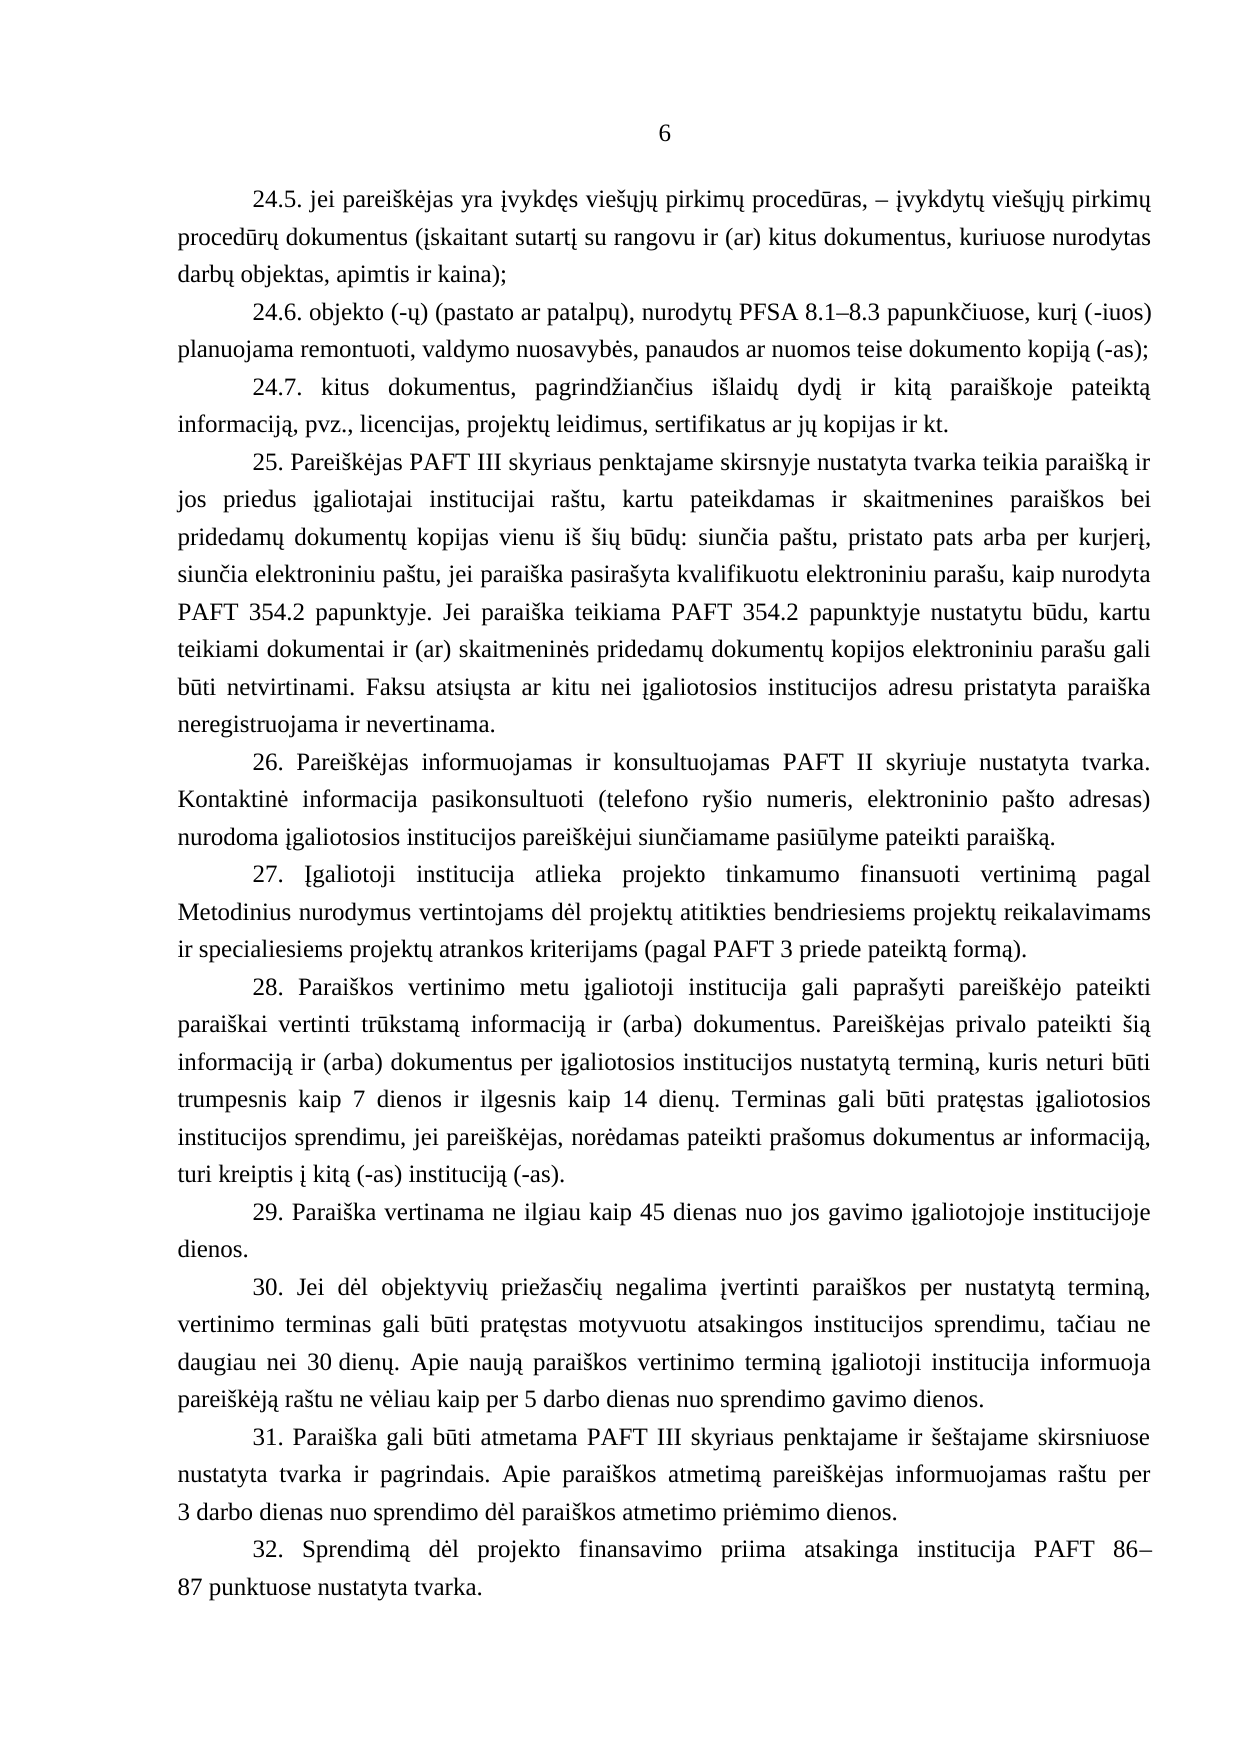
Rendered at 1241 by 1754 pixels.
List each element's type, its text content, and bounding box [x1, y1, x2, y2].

text 24.7. kitus dokumentus, pagrindžiančius išlaidų dydį ir kitą paraiškoje pateiktą informaciją, pvz., licencijas, projektų leidimus, sertifikatus ar jų kopijas ir kt. [177, 363, 1152, 438]
text 24.5. jei pareiškėjas yra įvykdęs viešųjų pirkimų procedūras, – įvykdytų viešųjų pirkimų procedūrų dokumentus (įskaitant sutartį su rangovu ir (ar) kitus dokumentus, kuriuose nurodytas darbų objektas, apimtis ir kaina); [177, 176, 1152, 288]
text 31. Paraiška gali būti atmetama PAFT III skyriaus penktajame ir šeštajame skirsniuose nustatyta tvarka ir pagrindais. Apie paraiškos atmetimą pareiškėjas informuojamas raštu per 3 darbo dienas nuo sprendimo dėl paraiškos atmetimo priėmimo dienos. [177, 1413, 1152, 1526]
text 28. Paraiškos vertinimo metu įgaliotoji institucija gali paprašyti pareiškėjo pateikti paraiškai vertinti trūkstamą informaciją ir (arba) dokumentus. Pareiškėjas privalo pateikti šią informaciją ir (arba) dokumentus per įgaliotosios institucijos nustatytą terminą, kuris neturi būti trumpesnis kaip 7 dienos ir ilgesnis kaip 14 dienų. Terminas gali būti pratęstas įgaliotosios institucijos sprendimu, jei pareiškėjas, norėdamas pateikti prašomus dokumentus ar informaciją, turi kreiptis į kitą (-as) instituciją (-as). [177, 963, 1152, 1188]
text 27. Įgaliotoji institucija atlieka projekto tinkamumo finansuoti vertinimą pagal Metodinius nurodymus vertintojams dėl projektų atitikties bendriesiems projektų reikalavimams ir specialiesiems projektų atrankos kriterijams (pagal PAFT 3 priede pateiktą formą). [177, 851, 1152, 963]
text 24.6. objekto (-ų) (pastato ar patalpų), nurodytų PFSA 8.1–8.3 papunkčiuose, kurį (‑iuos) planuojama remontuoti, valdymo nuosavybės, panaudos ar nuomos teise dokumento kopiją (-as); [177, 288, 1152, 363]
text 32. Sprendimą dėl projekto finansavimo priima atsakinga institucija PAFT 86–87 punktuose nustatyta tvarka. [177, 1526, 1152, 1601]
text 25. Pareiškėjas PAFT III skyriaus penktajame skirsnyje nustatyta tvarka teikia paraišką ir jos priedus įgaliotajai institucijai raštu, kartu pateikdamas ir skaitmenines paraiškos bei pridedamų dokumentų kopijas vienu iš šių būdų: siunčia paštu, pristato pats arba per kurjerį, siunčia elektroniniu paštu, jei paraiška pasirašyta kvalifikuotu elektroniniu parašu, kaip nurodyta PAFT 354.2 papunktyje. Jei paraiška teikiama PAFT 354.2 papunktyje nustatytu būdu, kartu teikiami dokumentai ir (ar) skaitmeninės pridedamų dokumentų kopijos elektroniniu parašu gali būti netvirtinami. Faksu atsiųsta ar kitu nei įgaliotosios institucijos adresu pristatyta paraiška neregistruojama ir nevertinama. [177, 438, 1152, 738]
text 29. Paraiška vertinama ne ilgiau kaip 45 dienas nuo jos gavimo įgaliotojoje institucijoje dienos. [177, 1188, 1152, 1263]
text 26. Pareiškėjas informuojamas ir konsultuojamas PAFT II skyriuje nustatyta tvarka. Kontaktinė informacija pasikonsultuoti (telefono ryšio numeris, elektroninio pašto adresas) nurodoma įgaliotosios institucijos pareiškėjui siunčiamame pasiūlyme pateikti paraišką. [177, 738, 1152, 851]
text 30. Jei dėl objektyvių priežasčių negalima įvertinti paraiškos per nustatytą terminą, vertinimo terminas gali būti pratęstas motyvuotu atsakingos institucijos sprendimu, tačiau ne daugiau nei 30 dienų. Apie naują paraiškos vertinimo terminą įgaliotoji institucija informuoja pareiškėją raštu ne vėliau kaip per 5 darbo dienas nuo sprendimo gavimo dienos. [177, 1263, 1152, 1413]
